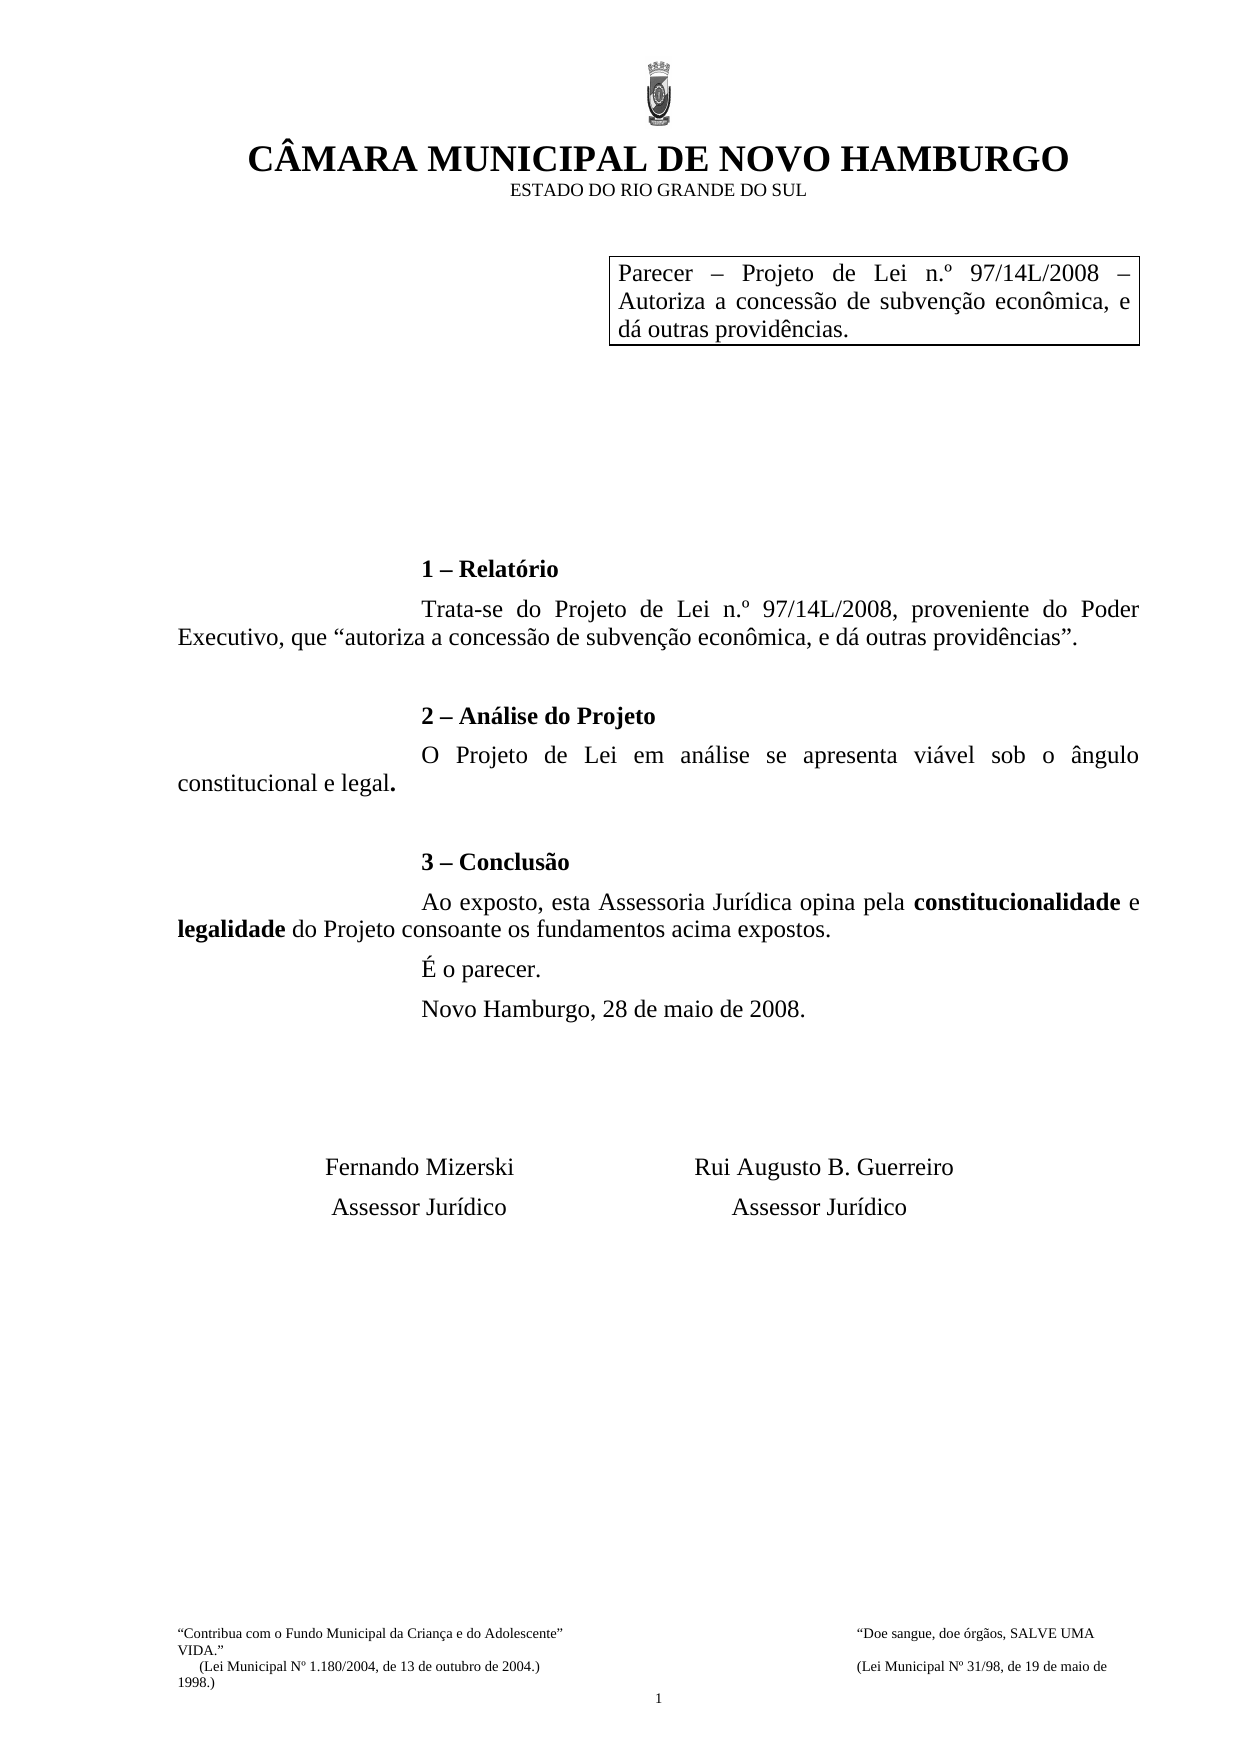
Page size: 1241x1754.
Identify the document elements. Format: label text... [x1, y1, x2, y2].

text 2 – Análise do Projeto [177, 702, 1140, 729]
text Assessor Jurídico Assessor Jurídico [325, 1193, 1140, 1220]
text É o parecer. [177, 955, 1140, 983]
text Parecer – Projeto de Lei n.º 97/14L/2008 – Autoriza a concessão de subvenção econômica, e dá outras providências. [610, 257, 1139, 344]
text Fernando Mizerski Rui Augusto B. Guerreiro [251, 1153, 1140, 1181]
text Ao exposto, esta Assessoria Jurídica opina pela constitucionalidade e legalidade do Projeto consoante os fundamentos acima expostos. [177, 888, 1140, 943]
text 3 – Conclusão [177, 848, 1140, 876]
text Trata-se do Projeto de Lei n.º 97/14L/2008, proveniente do Poder Executivo, que “autoriza a concessão de subvenção econômica, e dá outras providências”. [177, 595, 1140, 650]
text Novo Hamburgo, 28 de maio de 2008. [177, 995, 1140, 1022]
text O Projeto de Lei em análise se apresenta viável sob o ângulo constitucional e legal. [177, 741, 1140, 797]
text 1 – Relatório [177, 555, 1140, 583]
